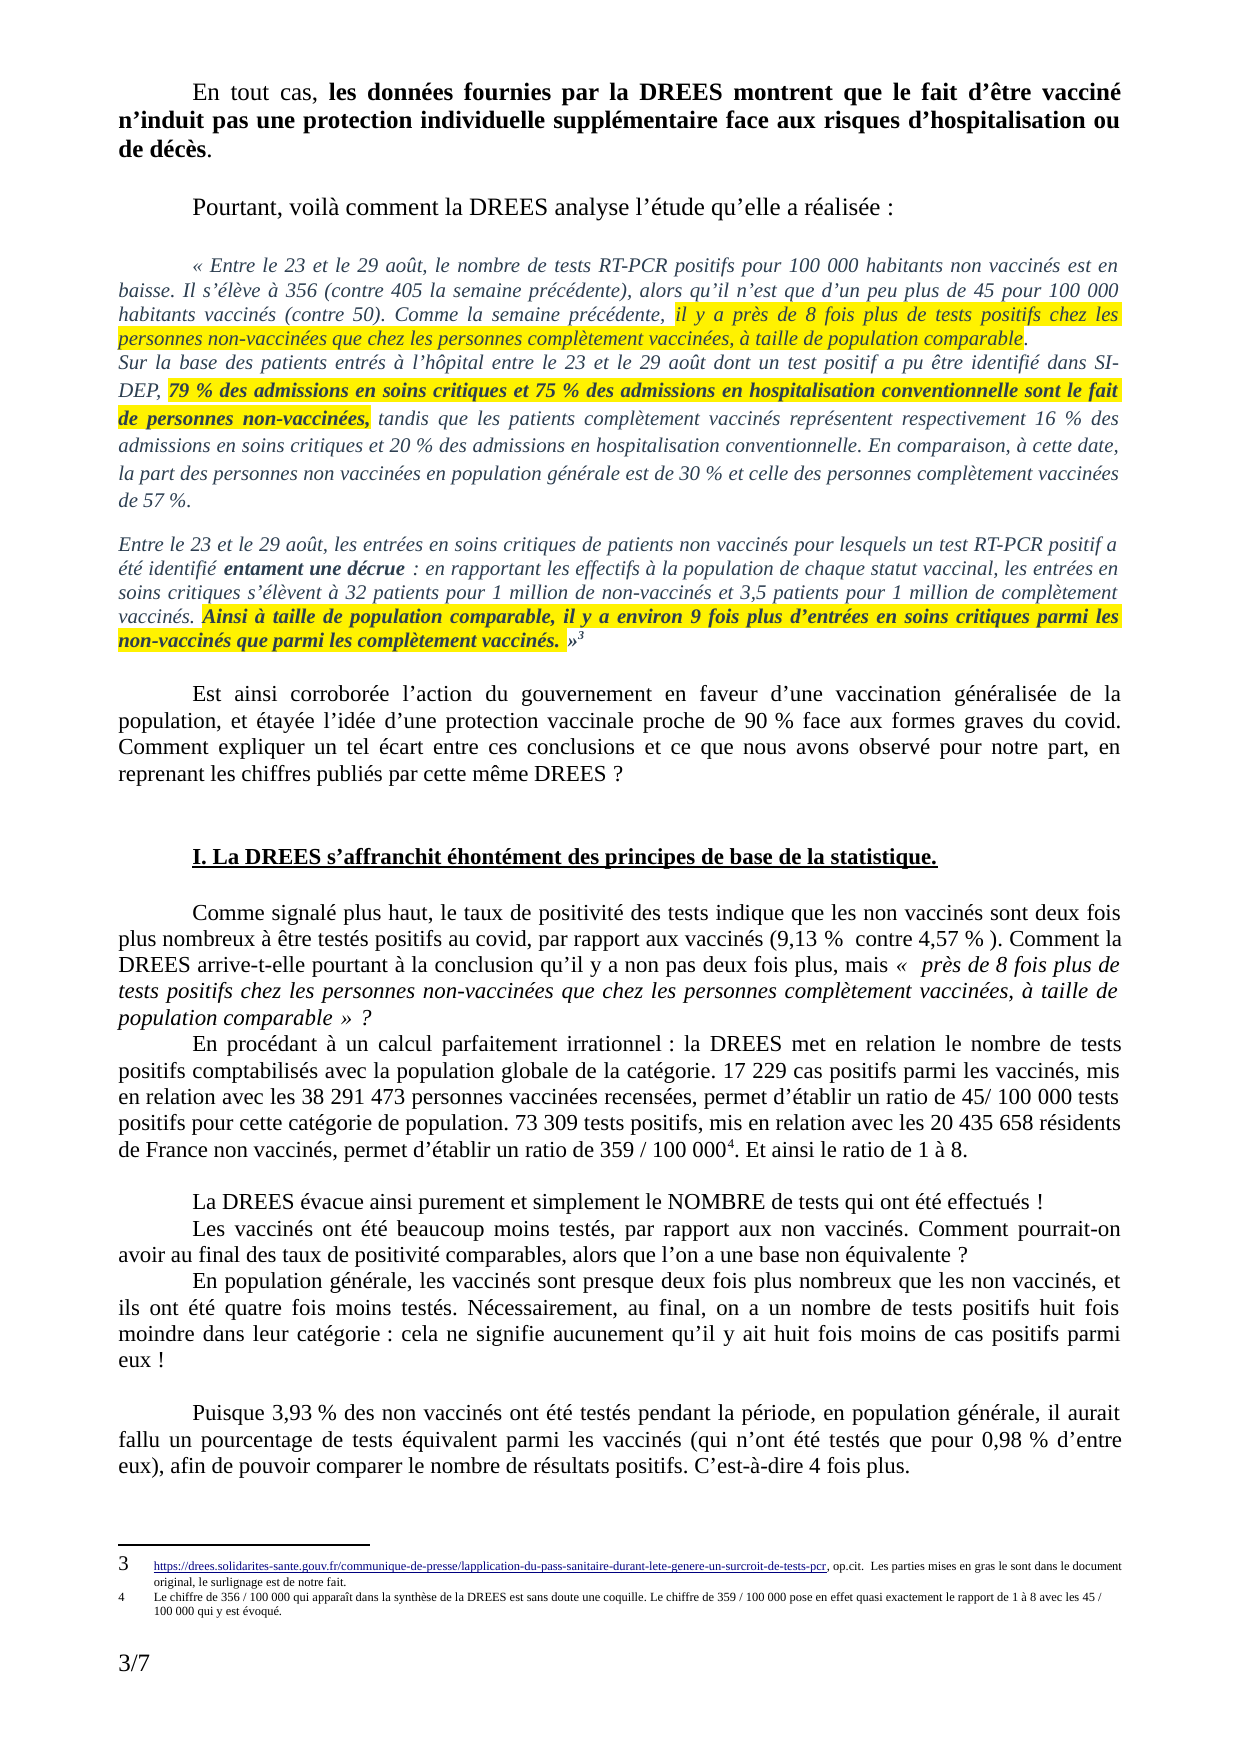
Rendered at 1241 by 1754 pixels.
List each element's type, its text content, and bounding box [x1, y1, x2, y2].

text Comme signalé plus haut, le taux de positivité des tests indique que les non vaccinés sont deux fois plus nombreux à être testés positifs au covid, par rapport aux vaccinés (9,13 % contre 4,57 % ). Comment la DREES arrive-t-elle pourtant à la conclusion qu’il y a non pas deux fois plus, mais « près de 8 fois plus de tests positifs chez les personnes non-vaccinées que chez les personnes complètement vaccinées, à taille de population comparable » ? [118, 898, 1122, 1030]
text En population générale, les vaccinés sont presque deux fois plus nombreux que les non vaccinés, et ils ont été quatre fois moins testés. Nécessairement, au final, on a un nombre de tests positifs huit fois moindre dans leur catégorie : cela ne signifie aucunement qu’il y ait huit fois moins de cas positifs parmi eux ! [118, 1267, 1122, 1373]
text Pourtant, voilà comment la DREES analyse l’étude qu’elle a réalisée : [118, 192, 1122, 221]
text « Entre le 23 et le 29 août, le nombre de tests RT-PCR positifs pour 100 000 habitants non vaccinés est en baisse. Il s’élève à 356 (contre 405 la semaine précédente), alors qu’il n’est que d’un peu plus de 45 pour 100 000 habitants vaccinés (contre 50). Comme la semaine précédente, il y a près de 8 fois plus de tests positifs chez les personnes non-vaccinées que chez les personnes complètement vaccinées, à taille de population comparable. [118, 249, 1122, 350]
text En procédant à un calcul parfaitement irrationnel : la DREES met en relation le nombre de tests positifs comptabilisés avec la population globale de la catégorie. 17 229 cas positifs parmi les vaccinés, mis en relation avec les 38 291 473 personnes vaccinées recensées, permet d’établir un ratio de 45/ 100 000 tests positifs pour cette catégorie de population. 73 309 tests positifs, mis en relation avec les 20 435 658 résidents de France non vaccinés, permet d’établir un ratio de 359 / 100 000. Et ainsi le ratio de 1 à 8. [118, 1030, 1122, 1162]
text Entre le 23 et le 29 août, les entrées en soins critiques de patients non vaccinés pour lesquels un test RT-PCR positif a été identifié entament une décrue : en rapportant les effectifs à la population de chaque statut vaccinal, les entrées en soins critiques s’élèvent à 32 patients pour 1 million de non-vaccinés et 3,5 patients pour 1 million de complètement vaccinés. Ainsi à taille de population comparable, il y a environ 9 fois plus d’entrées en soins critiques parmi les non-vaccinés que parmi les complètement vaccinés. » [118, 531, 1122, 652]
text Est ainsi corroborée l’action du gouvernement en faveur d’une vaccination généralisée de la population, et étayée l’idée d’une protection vaccinale proche de 90 % face aux formes graves du covid. Comment expliquer un tel écart entre ces conclusions et ce que nous avons observé pour notre part, en reprenant les chiffres publiés par cette même DREES ? [118, 681, 1122, 786]
text Sur la base des patients entrés à l’hôpital entre le 23 et le 29 août dont un test positif a pu être identifié dans SI-DEP, 79 % des admissions en soins critiques et 75 % des admissions en hospitalisation conventionnelle sont le fait de personnes non-vaccinées, tandis que les patients complètement vaccinés représentent respectivement 16 % des admissions en soins critiques et 20 % des admissions en hospitalisation conventionnelle. En comparaison, à cette date, la part des personnes non vaccinées en population générale est de 30 % et celle des personnes complètement vaccinées de 57 %. [118, 350, 1122, 512]
text Le chiffre de 356 / 100 000 qui apparaît dans la synthèse de la DREES est sans doute une coquille. Le chiffre de 359 / 100 000 pose en effet quasi exactement le rapport de 1 à 8 avec les 45 / 100 000 qui y est évoqué. [118, 1589, 1122, 1618]
text La DREES évacue ainsi purement et simplement le NOMBRE de tests qui ont été effectués ! [118, 1188, 1122, 1215]
text I. La DREES s’affranchit éhontément des principes de base de la statistique. [118, 843, 1122, 870]
text https://drees.solidarites-sante.gouv.fr/communique-de-presse/lapplication-du-pass-sanitaire-durant-lete-genere-un-surcroit-de-tests-pcr, op.cit. Les parties mises en gras le sont dans le document original, le surlignage est de notre fait. [118, 1551, 1122, 1589]
text Puisque 3,93 % des non vaccinés ont été testés pendant la période, en population générale, il aurait fallu un pourcentage de tests équivalent parmi les vaccinés (qui n’ont été testés que pour 0,98 % d’entre eux), afin de pouvoir comparer le nombre de résultats positifs. C’est-à-dire 4 fois plus. [118, 1399, 1122, 1478]
text Les vaccinés ont été beaucoup moins testés, par rapport aux non vaccinés. Comment pourrait-on avoir au final des taux de positivité comparables, alors que l’on a une base non équivalente ? [118, 1215, 1122, 1267]
text En tout cas, les données fournies par la DREES montrent que le fait d’être vacciné n’induit pas une protection individuelle supplémentaire face aux risques d’hospitalisation ou de décès. [118, 77, 1122, 163]
